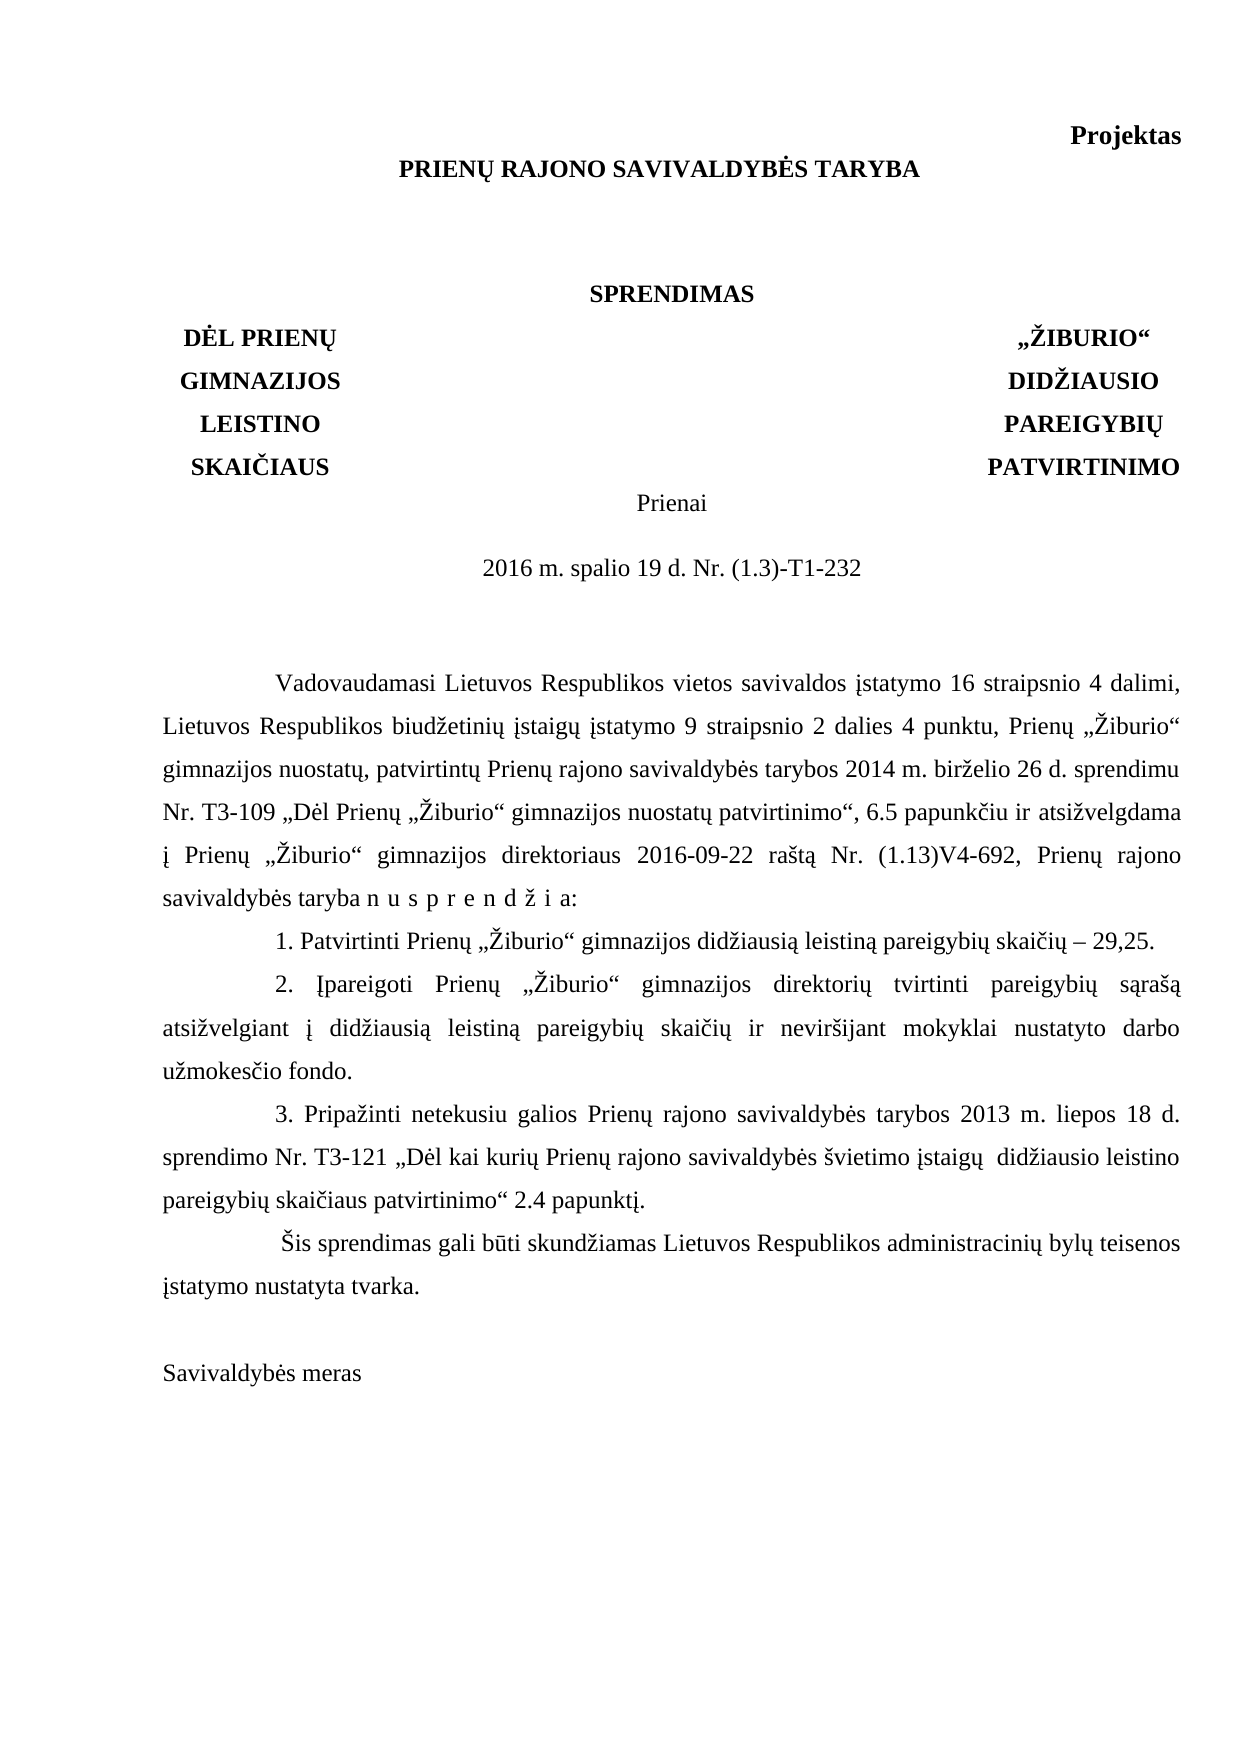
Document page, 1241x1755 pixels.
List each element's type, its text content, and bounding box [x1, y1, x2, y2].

text PRIENŲ RAJONO SAVIVALDYBĖS TARYBA [330, 154, 989, 182]
text Prienai [377, 488, 967, 517]
text Vadovaudamasi Lietuvos Respublikos vietos savivaldos įstatymo 16 straipsnio 4 dalimi, Lietuvos Respublikos biudžetinių įstaigų įstatymo 9 straipsnio 2 dalies 4 punktu, Prienų „Žiburio“ gimnazijos nuostatų, patvirtintų Prienų rajono savivaldybės tarybos 2014 m. birželio 26 d. sprendimu Nr. T3-109 „Dėl Prienų „Žiburio“ gimnazijos nuostatų patvirtinimo“, 6.5 papunkčiu ir atsižvelgdama į Prienų „Žiburio“ gimnazijos direktoriaus 2016-09-22 raštą Nr. (1.13)V4-692, Prienų rajono savivaldybės taryba nusprendžia: [162, 668, 1181, 912]
text Šis sprendimas gali būti skundžiamas Lietuvos Respublikos administracinių bylų teisenos įstatymo nustatyta tvarka. [162, 1228, 1181, 1300]
text 2016 m. spalio 19 d. Nr. (1.3)-T1-232 [162, 553, 1181, 581]
text 3. Pripažinti netekusiu galios Prienų rajono savivaldybės tarybos 2013 m. liepos 18 d. sprendimo Nr. T3-121 „Dėl kai kurių Prienų rajono savivaldybės švietimo įstaigų didžiausio leistino pareigybių skaičiaus patvirtinimo“ 2.4 papunktį. [162, 1099, 1181, 1214]
text Savivaldybės meras [162, 1358, 1181, 1386]
text DĖL PRIENŲ „ŽIBURIO“ GIMNAZIJOS DIDŽIAUSIO LEISTINO PAREIGYBIŲ SKAIČIAUS PATVIRTINIMO [162, 323, 1181, 481]
text 1. Patvirtinti Prienų „Žiburio“ gimnazijos didžiausią leistiną pareigybių skaičių – 29,25. [162, 926, 1181, 955]
text SPRENDIMAS [162, 279, 1181, 308]
text 2. Įpareigoti Prienų „Žiburio“ gimnazijos direktorių tvirtinti pareigybių sąrašą atsižvelgiant į didžiausią leistiną pareigybių skaičių ir neviršijant mokyklai nustatyto darbo užmokesčio fondo. [162, 969, 1181, 1084]
text [330, 182, 989, 216]
text [377, 325, 967, 488]
text Projektas [162, 119, 1181, 154]
